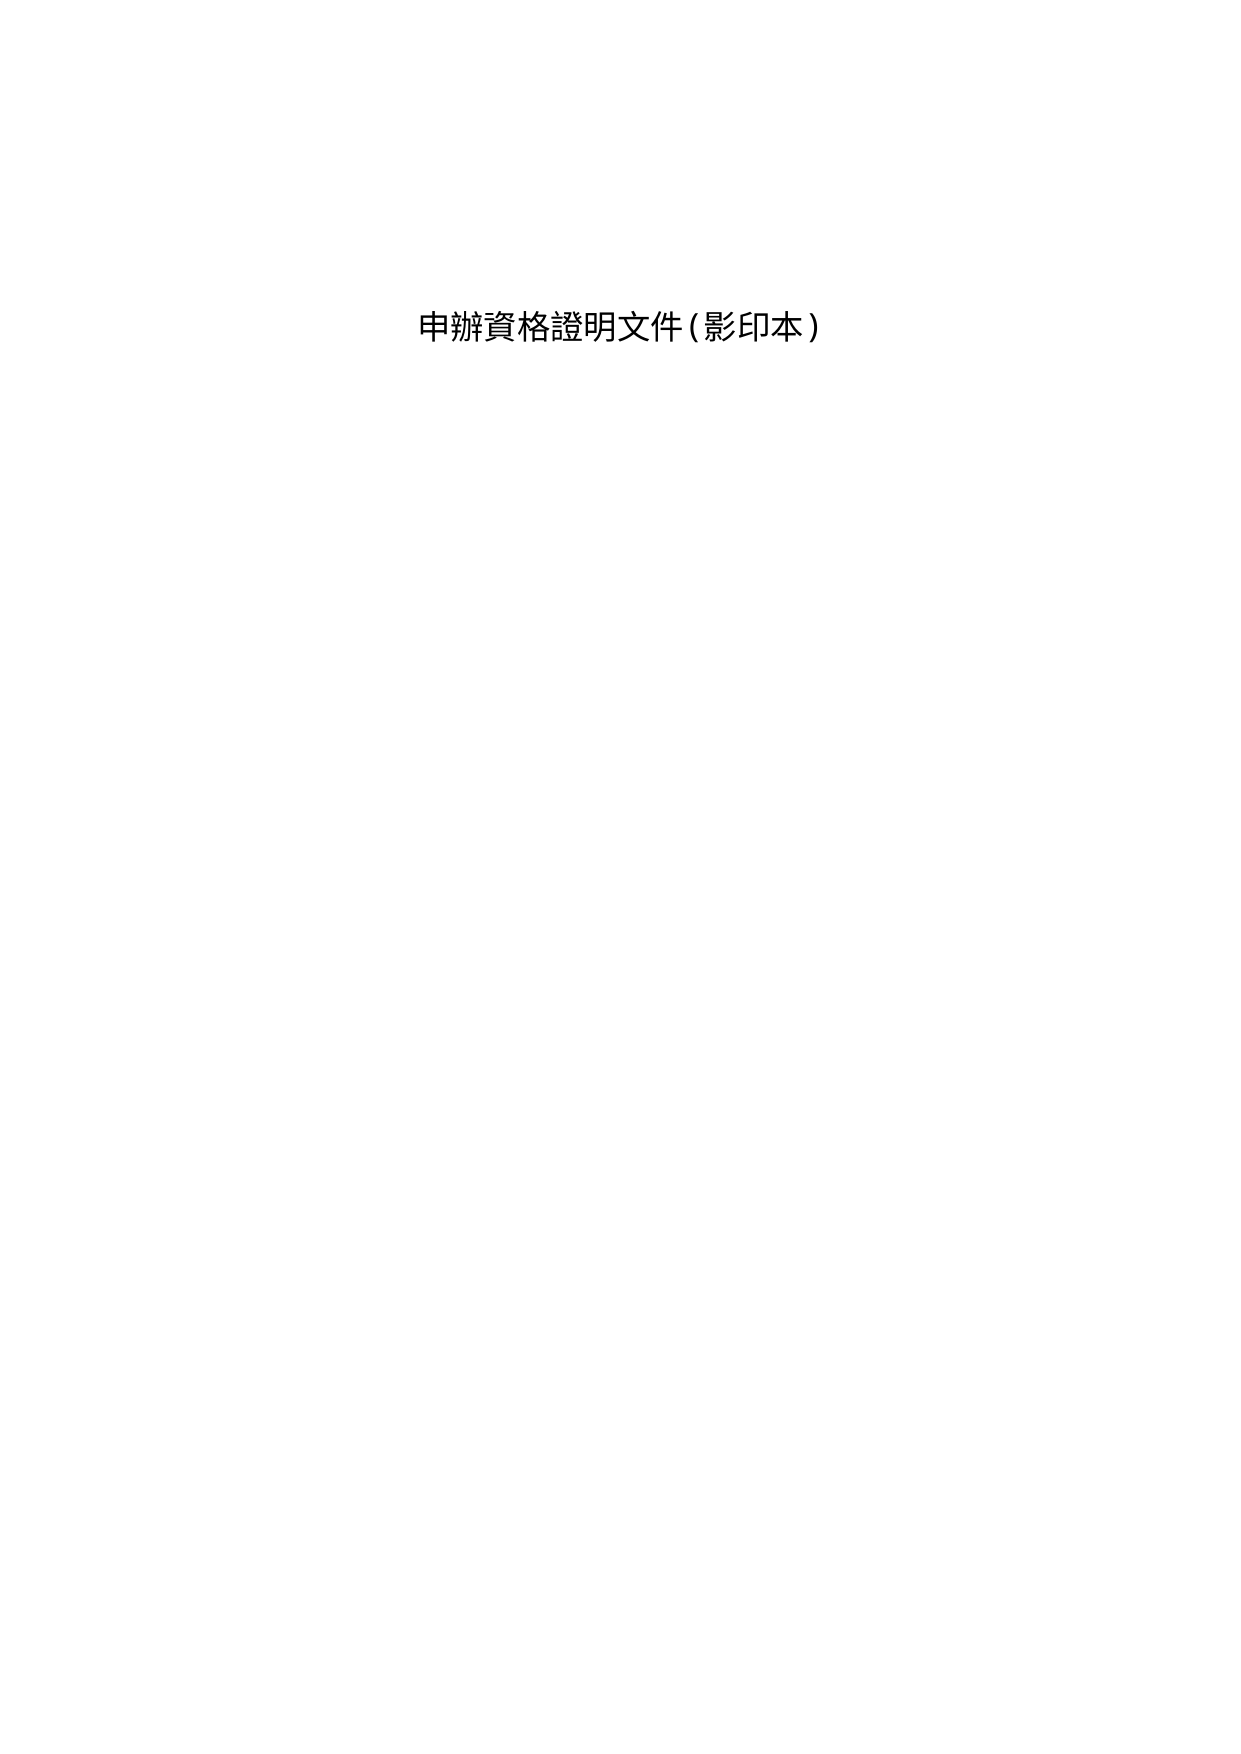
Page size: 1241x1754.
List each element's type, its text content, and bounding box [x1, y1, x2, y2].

text 申辦資格證明文件(影印本) [187, 283, 1053, 346]
